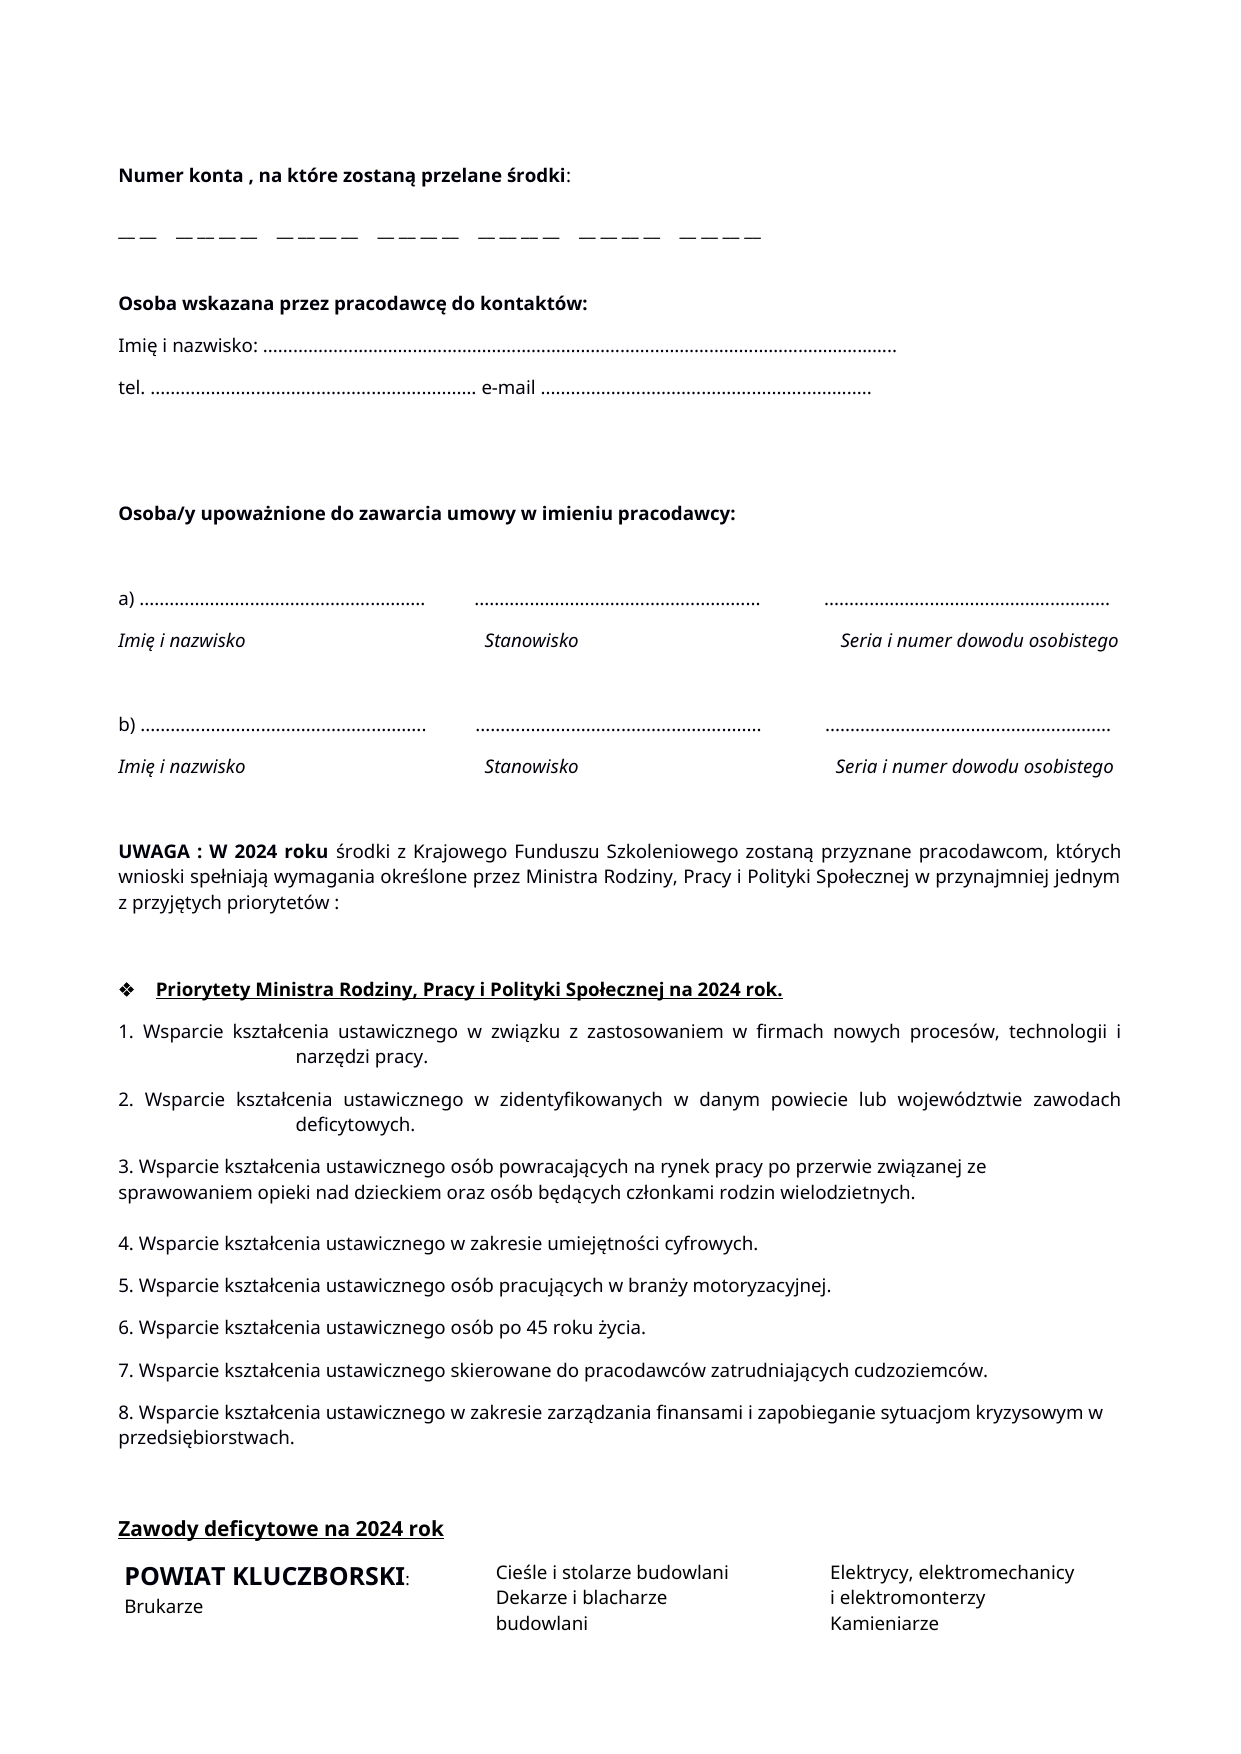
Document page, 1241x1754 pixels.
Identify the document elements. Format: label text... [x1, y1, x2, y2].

text __ __ __ __ __ __ __ __ __ __ __ __ __ __ __ __ __ __ __ __ __ __ __ __ __ __ [118, 216, 1122, 242]
text Numer konta , na które zostaną przelane środki: [118, 163, 1122, 188]
text Osoba wskazana przez pracodawcę do kontaktów: [118, 290, 1122, 315]
text 2. Wsparcie kształcenia ustawicznego w zidentyfikowanych w danym powiecie lub województwie zawodach deficytowych. [118, 1086, 1122, 1137]
text Imię i nazwisko: ..................……………………………………………………………………………………………….. [118, 332, 1122, 357]
text 8. Wsparcie kształcenia ustawicznego w zakresie zarządzania finansami i zapobieganie sytuacjom kryzysowym w przedsiębiorstwach. [118, 1399, 1122, 1450]
text Imię i nazwisko Stanowisko Seria i numer dowodu osobistego [118, 754, 1122, 779]
text b) ......................................................... ......................................................... ......................................................... [118, 712, 1122, 737]
text tel. ..............................................................… e-mail ..........................................................…..... [118, 374, 1122, 400]
text 7. Wsparcie kształcenia ustawicznego skierowane do pracodawców zatrudniających cudzoziemców. [118, 1357, 1122, 1382]
text 4. Wsparcie kształcenia ustawicznego w zakresie umiejętności cyfrowych. [118, 1230, 1122, 1256]
text Osoba/y upoważnione do zawarcia umowy w imieniu pracodawcy: [118, 501, 1122, 526]
text 6. Wsparcie kształcenia ustawicznego osób po 45 roku życia. [118, 1315, 1122, 1340]
text Elektrycy, elektromechanicy i elektromonterzy [830, 1559, 1122, 1610]
text POWIAT KLUCZBORSKI: [124, 1559, 416, 1593]
text 5. Wsparcie kształcenia ustawicznego osób pracujących w branży motoryzacyjnej. [118, 1272, 1122, 1298]
text Kamieniarze [830, 1610, 1122, 1636]
text Zawody deficytowe na 2024 rok [118, 1514, 1122, 1542]
text a) ......................................................... ......................................................... ......................................................... [118, 585, 1122, 611]
text 1. Wsparcie kształcenia ustawicznego w związku z zastosowaniem w firmach nowych procesów, technologii i narzędzi pracy. [118, 1018, 1122, 1069]
list Priorytety Ministra Rodziny, Pracy i Polityki Społecznej na 2024 rok. [118, 976, 1122, 1002]
text UWAGA : W 2024 roku środki z Krajowego Funduszu Szkoleniowego zostaną przyznane pracodawcom, których wnioski spełniają wymagania określone przez Ministra Rodziny, Pracy i Polityki Społecznej w przynajmniej jednym z przyjętych priorytetów : [118, 838, 1122, 915]
text Cieśle i stolarze budowlani [496, 1559, 750, 1584]
text Dekarze i blacharze budowlani [496, 1584, 750, 1636]
text 3. Wsparcie kształcenia ustawicznego osób powracających na rynek pracy po przerwie związanej ze sprawowaniem opieki nad dzieckiem oraz osób będących członkami rodzin wielodzietnych. [118, 1154, 1122, 1230]
text Brukarze [124, 1593, 416, 1619]
text Imię i nazwisko Stanowisko Seria i numer dowodu osobistego [118, 627, 1122, 653]
